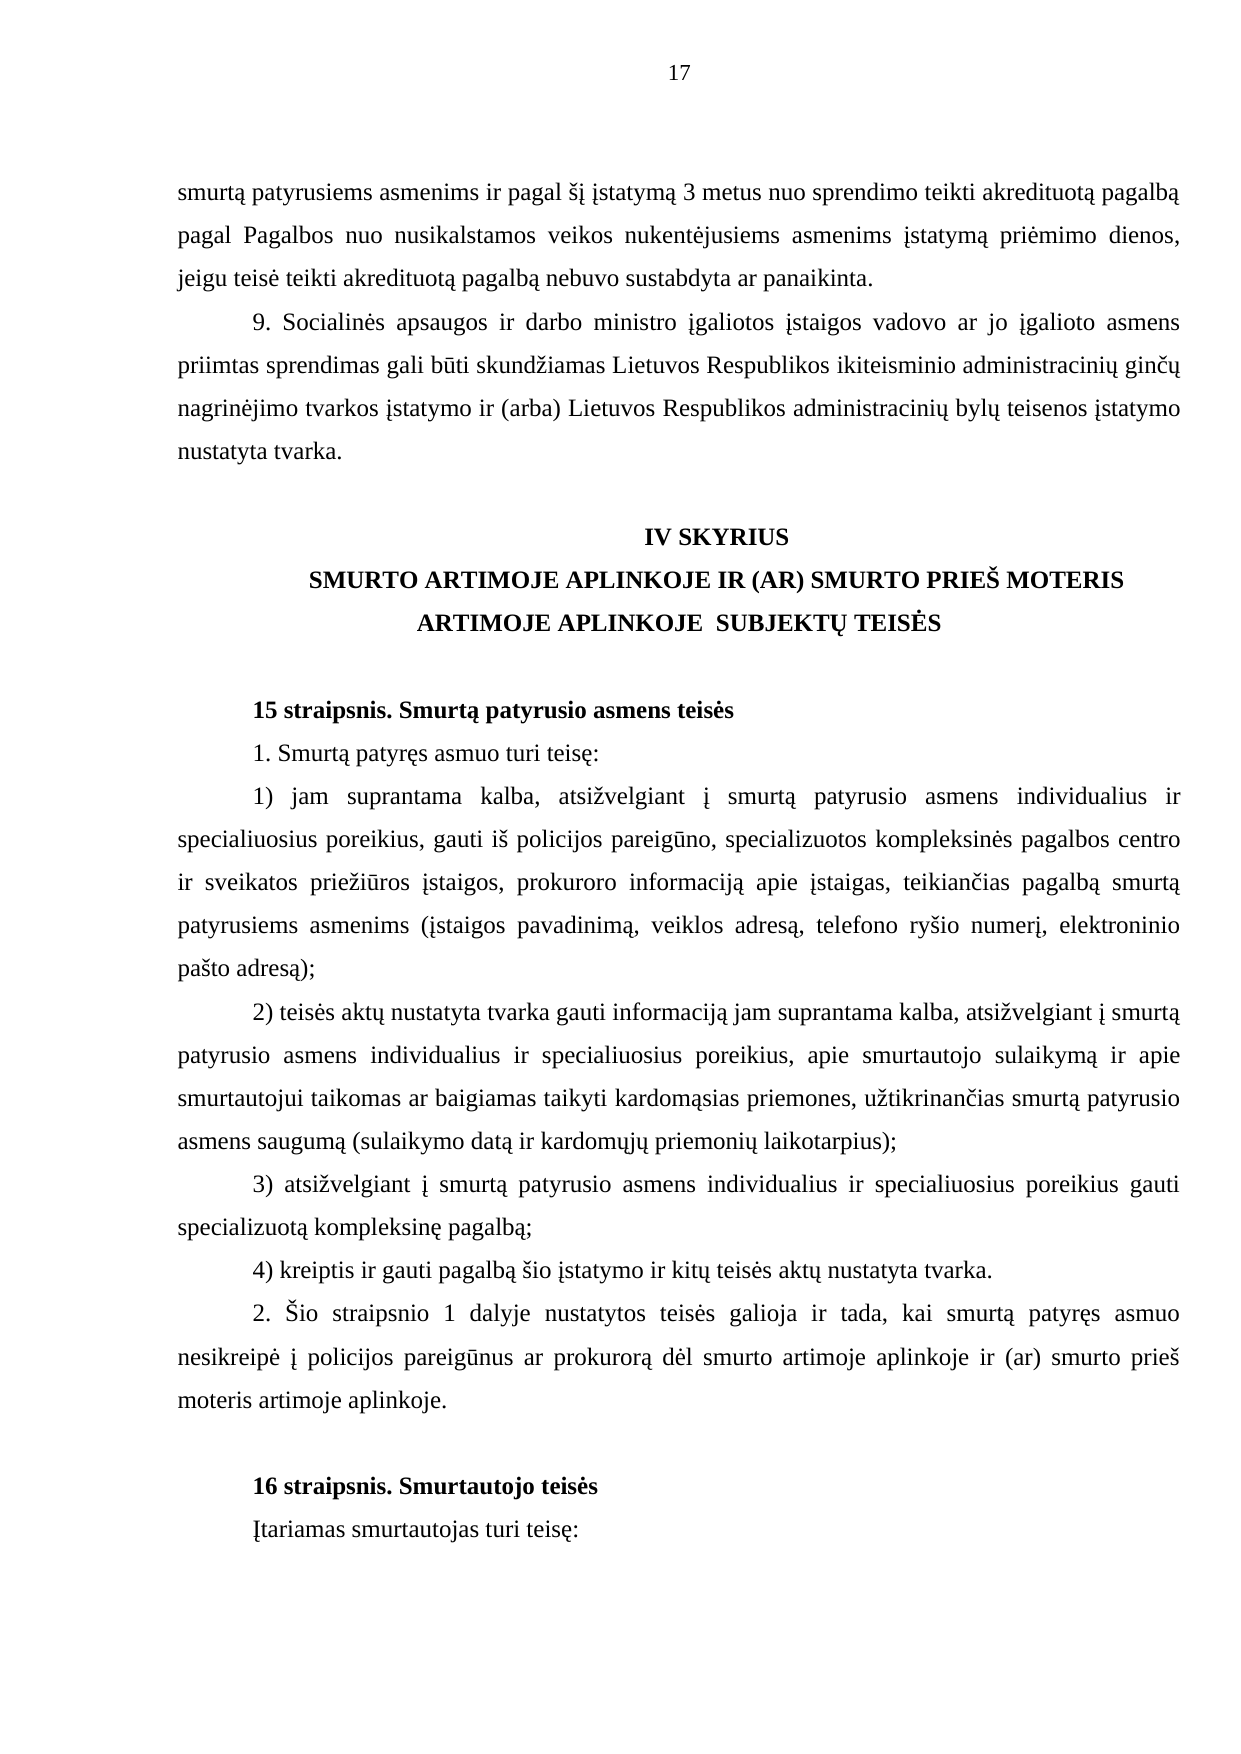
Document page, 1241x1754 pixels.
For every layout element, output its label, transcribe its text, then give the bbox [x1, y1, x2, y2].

text Įtariamas smurtautojas turi teisę: [177, 1514, 1181, 1543]
text smurtą patyrusiems asmenims ir pagal šį įstatymą 3 metus nuo sprendimo teikti akredituotą pagalbą pagal Pagalbos nuo nusikalstamos veikos nukentėjusiems asmenims įstatymą priėmimo dienos, jeigu teisė teikti akredituotą pagalbą nebuvo sustabdyta ar panaikinta. [177, 177, 1181, 292]
text 9. Socialinės apsaugos ir darbo ministro įgaliotos įstaigos vadovo ar jo įgalioto asmens priimtas sprendimas gali būti skundžiamas Lietuvos Respublikos ikiteisminio administracinių ginčų nagrinėjimo tvarkos įstatymo ir (arba) Lietuvos Respublikos administracinių bylų teisenos įstatymo nustatyta tvarka. [177, 307, 1181, 465]
text 16 straipsnis. Smurtautojo teisės [177, 1471, 1181, 1500]
text 4) kreiptis ir gauti pagalbą šio įstatymo ir kitų teisės aktų nustatyta tvarka. [177, 1255, 1181, 1284]
text 1) jam suprantama kalba, atsižvelgiant į smurtą patyrusio asmens individualius ir specialiuosius poreikius, gauti iš policijos pareigūno, specializuotos kompleksinės pagalbos centro ir sveikatos priežiūros įstaigos, prokuroro informaciją apie įstaigas, teikiančias pagalbą smurtą patyrusiems asmenims (įstaigos pavadinimą, veiklos adresą, telefono ryšio numerį, elektroninio pašto adresą); [177, 781, 1181, 982]
text 15 straipsnis. Smurtą patyrusio asmens teisės [177, 695, 1181, 723]
text 2. Šio straipsnio 1 dalyje nustatytos teisės galioja ir tada, kai smurtą patyręs asmuo nesikreipė į policijos pareigūnus ar prokurorą dėl smurto artimoje aplinkoje ir (ar) smurto prieš moteris artimoje aplinkoje. [177, 1298, 1181, 1413]
text 1. Smurtą patyręs asmuo turi teisę: [177, 738, 1181, 767]
text 2) teisės aktų nustatyta tvarka gauti informaciją jam suprantama kalba, atsižvelgiant į smurtą patyrusio asmens individualius ir specialiuosius poreikius, apie smurtautojo sulaikymą ir apie smurtautojui taikomas ar baigiamas taikyti kardomąsias priemones, užtikrinančias smurtą patyrusio asmens saugumą (sulaikymo datą ir kardomųjų priemonių laikotarpius); [177, 997, 1181, 1155]
text IV SKYRIUS [177, 522, 1181, 551]
text SMURTO ARTIMOJE APLINKOJE IR (AR) SMURTO PRIEŠ MOTERIS ARTIMOJE APLINKOJE SUBJEKTŲ TEISĖS [177, 565, 1181, 637]
text 3) atsižvelgiant į smurtą patyrusio asmens individualius ir specialiuosius poreikius gauti specializuotą kompleksinę pagalbą; [177, 1169, 1181, 1241]
